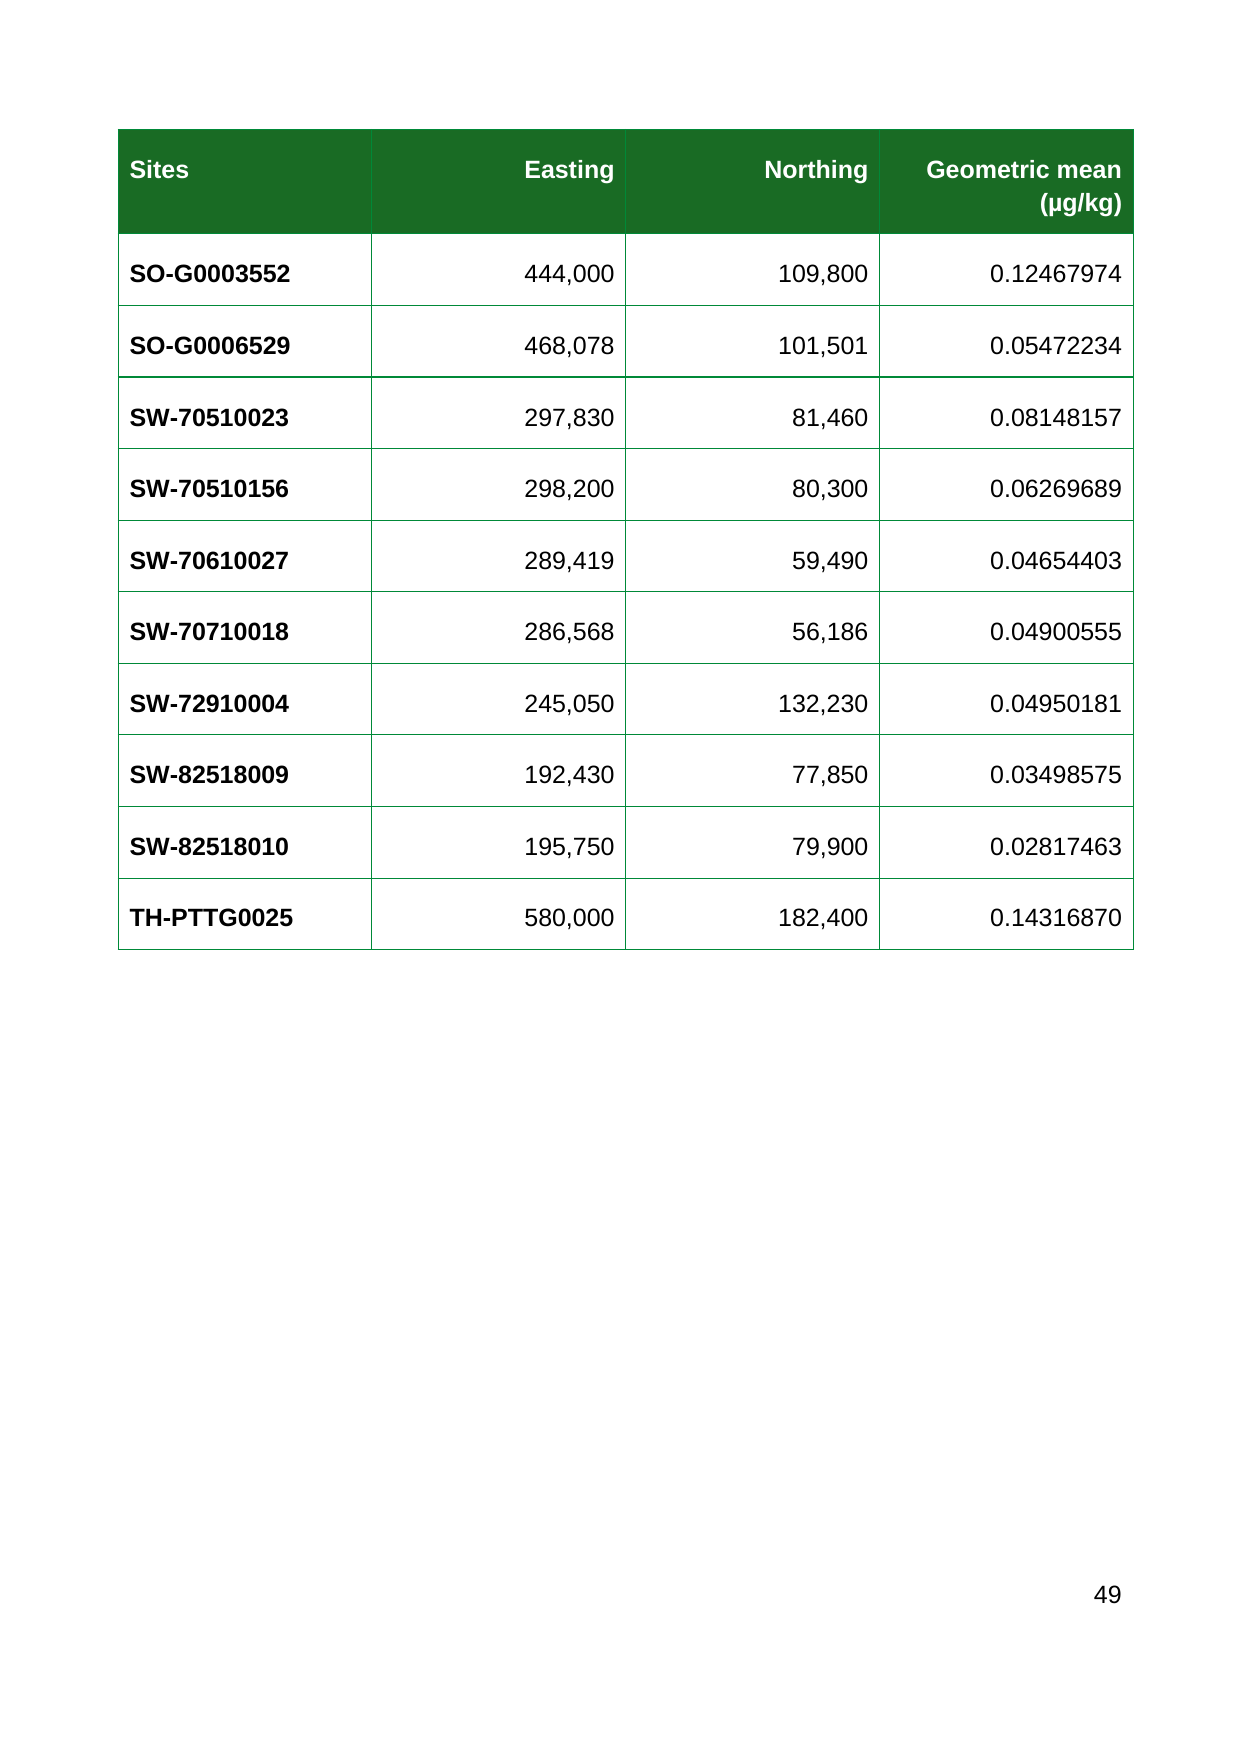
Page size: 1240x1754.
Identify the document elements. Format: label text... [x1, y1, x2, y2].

table_cell 468,078 [372, 306, 625, 376]
table_cell 444,000 [372, 234, 625, 305]
table_cell 0.04950181 [880, 664, 1133, 734]
table_cell 0.06269689 [880, 449, 1133, 519]
table_cell 245,050 [372, 664, 625, 734]
table_cell 195,750 [372, 807, 625, 877]
table_cell 0.08148157 [880, 378, 1133, 448]
table_cell SW-70610027 [119, 521, 371, 591]
table_cell 192,430 [372, 735, 625, 806]
table_header Geometric mean (µg/kg) [880, 130, 1133, 233]
table_cell 77,850 [626, 735, 879, 806]
table_cell 0.04900555 [880, 592, 1133, 663]
table_cell 132,230 [626, 664, 879, 734]
table_header Easting [372, 130, 625, 233]
table_cell 0.04654403 [880, 521, 1133, 591]
table_cell 0.12467974 [880, 234, 1133, 305]
table_cell 80,300 [626, 449, 879, 519]
table_cell 59,490 [626, 521, 879, 591]
table_cell 109,800 [626, 234, 879, 305]
table_cell 81,460 [626, 378, 879, 448]
table_cell 182,400 [626, 879, 879, 949]
table_cell SO-G0006529 [119, 306, 371, 376]
table_header Sites [119, 130, 371, 233]
table_cell 297,830 [372, 378, 625, 448]
table_cell 580,000 [372, 879, 625, 949]
table_header Northing [626, 130, 879, 233]
table_cell 289,419 [372, 521, 625, 591]
table_cell 0.05472234 [880, 306, 1133, 376]
table_cell 56,186 [626, 592, 879, 663]
table_cell SW-82518010 [119, 807, 371, 877]
table_cell SW-70710018 [119, 592, 371, 663]
table_cell 286,568 [372, 592, 625, 663]
table_cell SO-G0003552 [119, 234, 371, 305]
table_cell TH-PTTG0025 [119, 879, 371, 949]
table_cell 0.14316870 [880, 879, 1133, 949]
table_cell 101,501 [626, 306, 879, 376]
table_cell 79,900 [626, 807, 879, 877]
table_cell 298,200 [372, 449, 625, 519]
table_cell 0.03498575 [880, 735, 1133, 806]
table_cell SW-82518009 [119, 735, 371, 806]
table_cell SW-70510156 [119, 449, 371, 519]
table_cell SW-70510023 [119, 378, 371, 448]
table_cell SW-72910004 [119, 664, 371, 734]
table_cell 0.02817463 [880, 807, 1133, 877]
